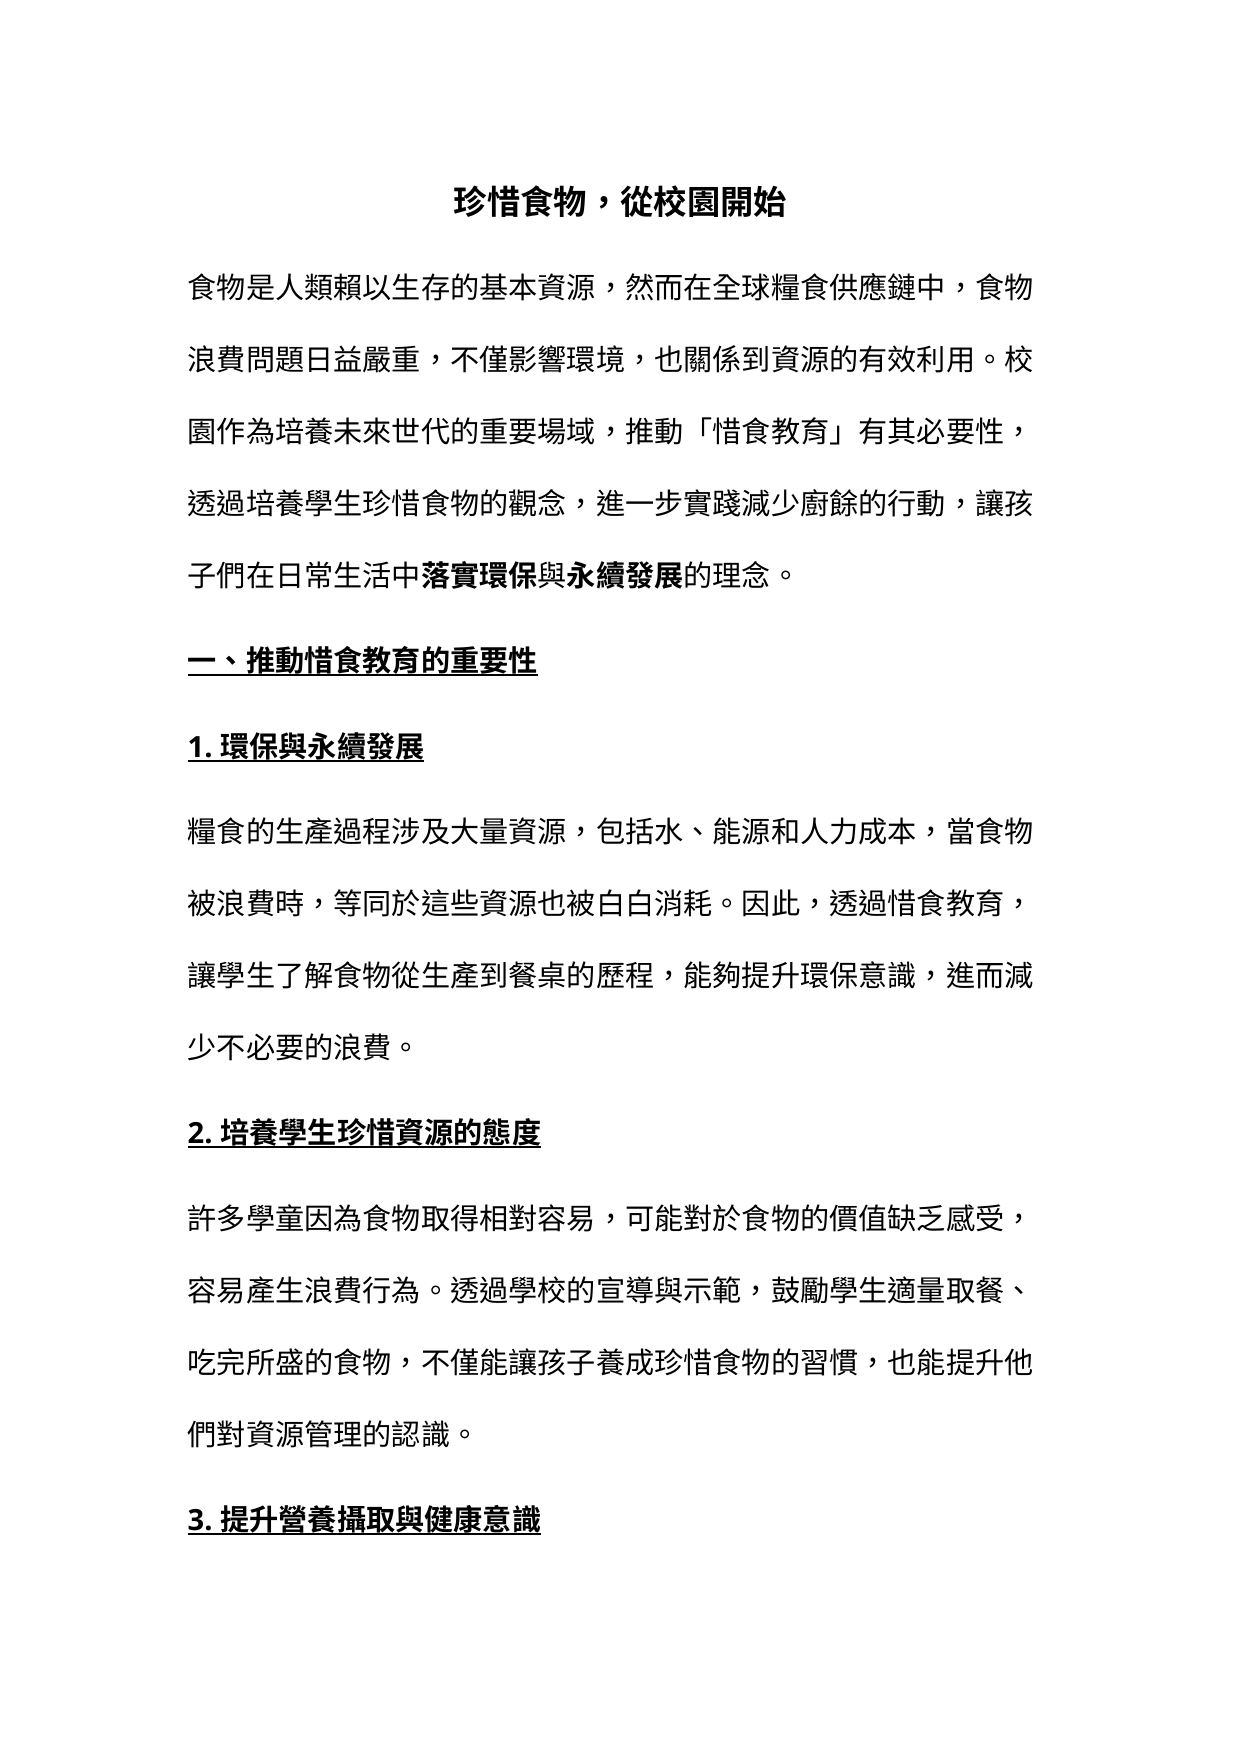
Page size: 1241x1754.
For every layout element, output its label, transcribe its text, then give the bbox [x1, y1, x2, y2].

text 1. 環保與永續發展 [187, 703, 1053, 765]
text 3. 提升營養攝取與健康意識 [187, 1476, 1053, 1538]
text 2. 培養學生珍惜資源的態度 [187, 1089, 1053, 1152]
text 糧食的生產過程涉及大量資源，包括水、能源和人力成本，當食物被浪費時，等同於這些資源也被白白消耗。因此，透過惜食教育，讓學生了解食物從生產到餐桌的歷程，能夠提升環保意識，進而減少不必要的浪費。 [187, 788, 1053, 1067]
text 珍惜食物，從校園開始 [187, 158, 1053, 221]
text 食物是人類賴以生存的基本資源，然而在全球糧食供應鏈中，食物浪費問題日益嚴重，不僅影響環境，也關係到資源的有效利用。校園作為培養未來世代的重要場域，推動「惜食教育」有其必要性，透過培養學生珍惜食物的觀念，進一步實踐減少廚餘的行動，讓孩子們在日常生活中落實環保與永續發展的理念。 [187, 244, 1053, 594]
text 一、推動惜食教育的重要性 [187, 617, 1053, 680]
text 許多學童因為食物取得相對容易，可能對於食物的價值缺乏感受，容易產生浪費行為。透過學校的宣導與示範，鼓勵學生適量取餐、吃完所盛的食物，不僅能讓孩子養成珍惜食物的習慣，也能提升他們對資源管理的認識。 [187, 1175, 1053, 1453]
